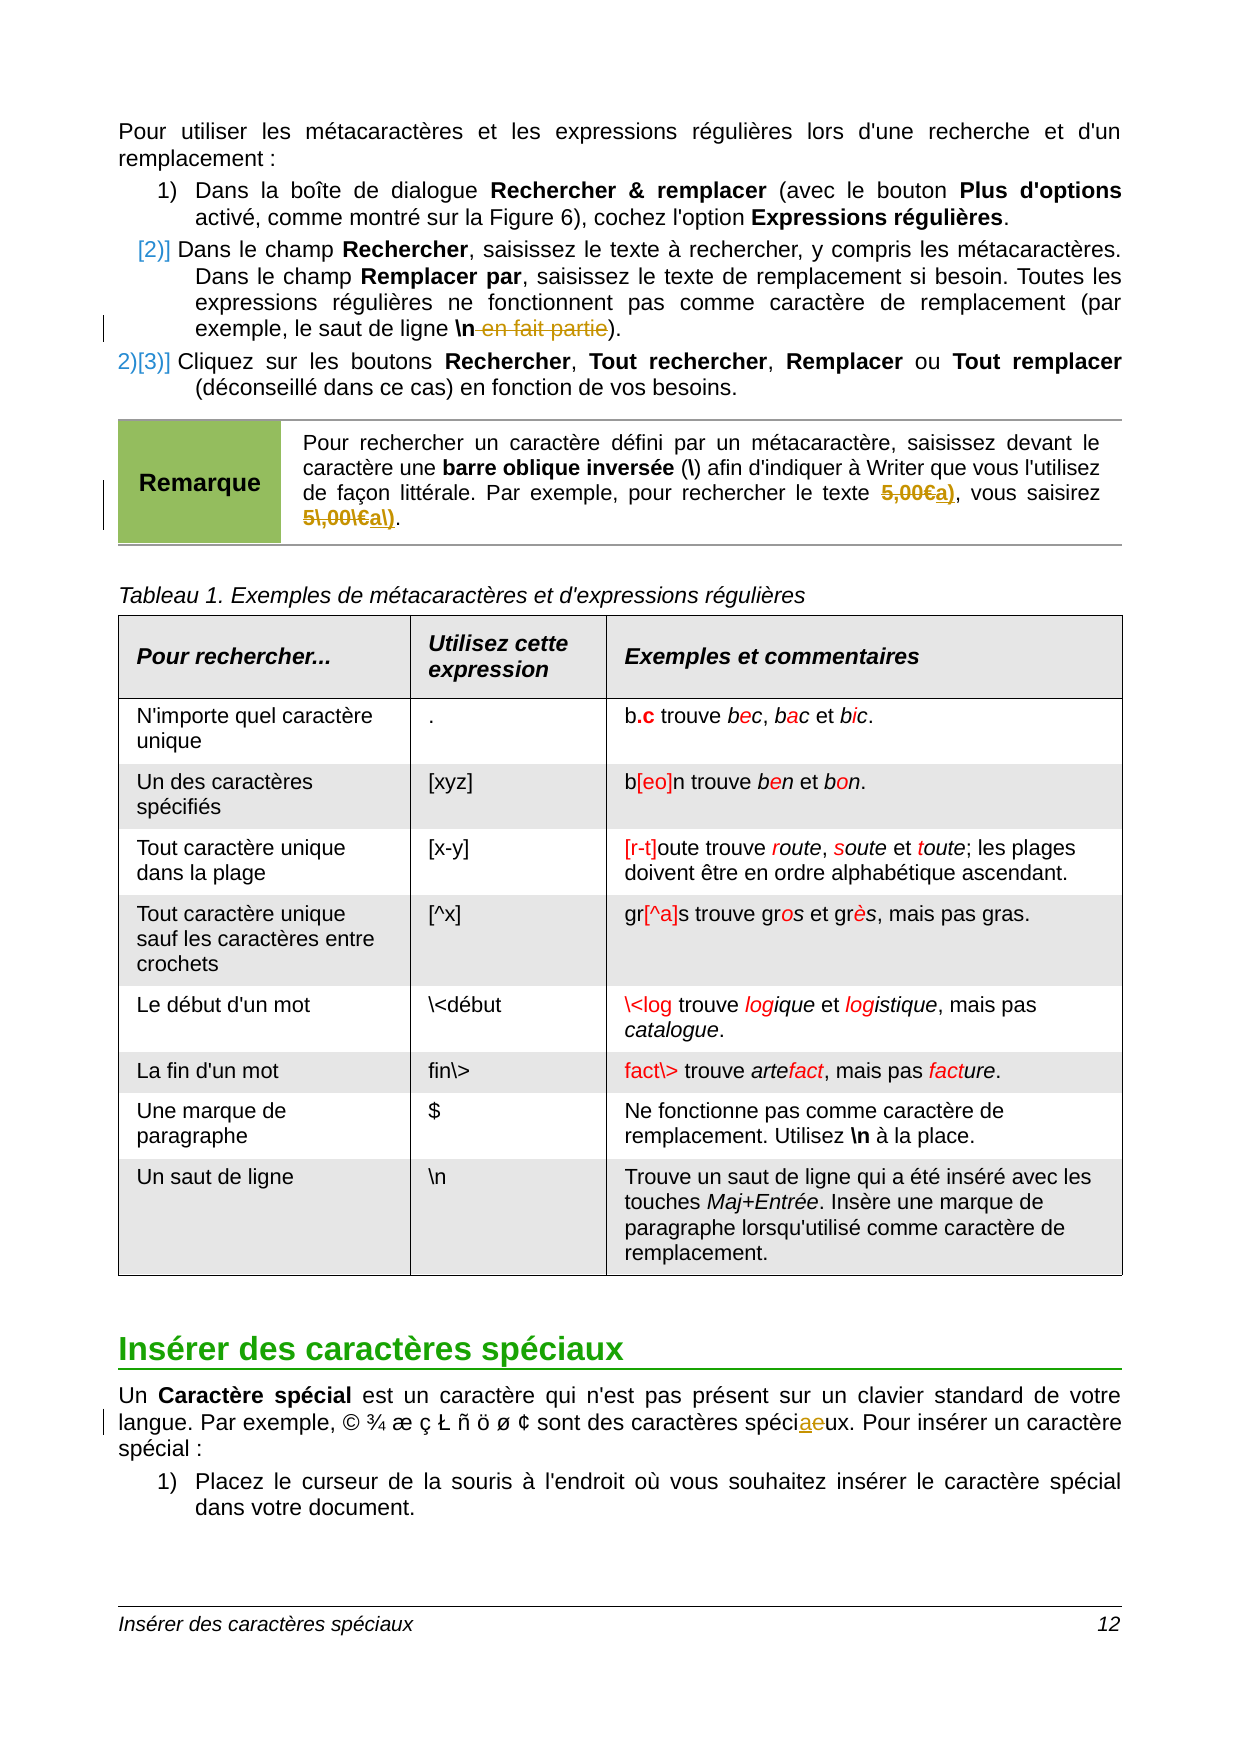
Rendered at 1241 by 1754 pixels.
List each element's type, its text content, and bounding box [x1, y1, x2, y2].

table_cell b.c trouve bec, bac et bic. [607, 699, 1122, 763]
subtitle Insérer des caractères spéciaux [118, 1329, 1122, 1368]
table_header Remarque [118, 421, 281, 543]
table_cell Ne fonctionne pas comme caractère de remplacement. Utilisez \n à la place. [607, 1093, 1122, 1158]
table_cell fact\> trouve artefact, mais pas facture. [607, 1052, 1122, 1093]
table_cell Le début d'un mot [119, 986, 410, 1052]
table_cell . [411, 699, 606, 763]
table_cell Tout caractère unique sauf les caractères entre crochets [119, 895, 410, 986]
table_cell fin\> [411, 1052, 606, 1093]
list Placez le curseur de la souris à l'endroit où vous souhaitez insérer le caractère spécial dans votre document. [177, 1468, 1122, 1520]
table_header Exemples et commentaires [607, 616, 1122, 698]
table_header Utilisez cette expression [411, 616, 606, 698]
table_header Pour rechercher un caractère défini par un métacaractère, saisissez devant le caractère une barre oblique inversée (\) afin d'indiquer à Writer que vous l'utilisez de façon littérale. Par exemple, pour rechercher le texte a), vous saisirez a\). [281, 421, 1122, 543]
list Un Caractère spécial est un caractère qui n'est pas présent sur un clavier standard de votre langue. Par exemple, © ¾ æ ç Ł ñ ö ø ¢ sont des caractères spéciaux. Pour insérer un caractère spécial : [118, 1382, 1122, 1461]
table_cell Un saut de ligne [119, 1159, 410, 1274]
table_cell b[eo]n trouve ben et bon. [607, 764, 1122, 829]
text Tableau 1. Exemples de métacaractères et d'expressions régulières [118, 582, 1122, 608]
table_cell Une marque de paragraphe [119, 1093, 410, 1158]
table_cell Tout caractère unique dans la plage [119, 829, 410, 895]
table_cell La fin d'un mot [119, 1052, 410, 1093]
list Dans le champ Rechercher, saisissez le texte à rechercher, y compris les métacaractères. Dans le champ Remplacer par, saisissez le texte de remplacement si besoin. Toutes les expressions régulières ne fonctionnent pas comme caractère de remplacement (par exemple, le saut de ligne \n). [177, 236, 1122, 342]
table_cell \n [411, 1159, 606, 1274]
table_cell Trouve un saut de ligne qui a été inséré avec les touches Maj+Entrée. Insère une marque de paragraphe lorsqu'utilisé comme caractère de remplacement. [607, 1159, 1122, 1274]
table_cell [^x] [411, 895, 606, 986]
table_cell [x-y] [411, 829, 606, 895]
table_cell Un des caractères spécifiés [119, 764, 410, 829]
table_cell [xyz] [411, 764, 606, 829]
list Pour utiliser les métacaractères et les expressions régulières lors d'une recherche et d'un remplacement : [118, 118, 1122, 171]
table_cell N'importe quel caractère unique [119, 699, 410, 763]
list Cliquez sur les boutons Rechercher, Tout rechercher, Remplacer ou Tout remplacer (déconseillé dans ce cas) en fonction de vos besoins. [177, 348, 1122, 401]
table_cell $ [411, 1093, 606, 1158]
table_cell \<log trouve logique et logistique, mais pas catalogue. [607, 986, 1122, 1052]
table_cell \<début [411, 986, 606, 1052]
table_cell gr[^a]s trouve gros et grès, mais pas gras. [607, 895, 1122, 986]
list Dans la boîte de dialogue Rechercher & remplacer (avec le bouton Plus d'options activé, comme montré sur la Figure 6), cochez l'option Expressions régulières. [177, 177, 1122, 230]
table_header Pour rechercher... [119, 616, 410, 698]
table_cell [r-t]oute trouve route, soute et toute; les plages doivent être en ordre alphabétique ascendant. [607, 829, 1122, 895]
